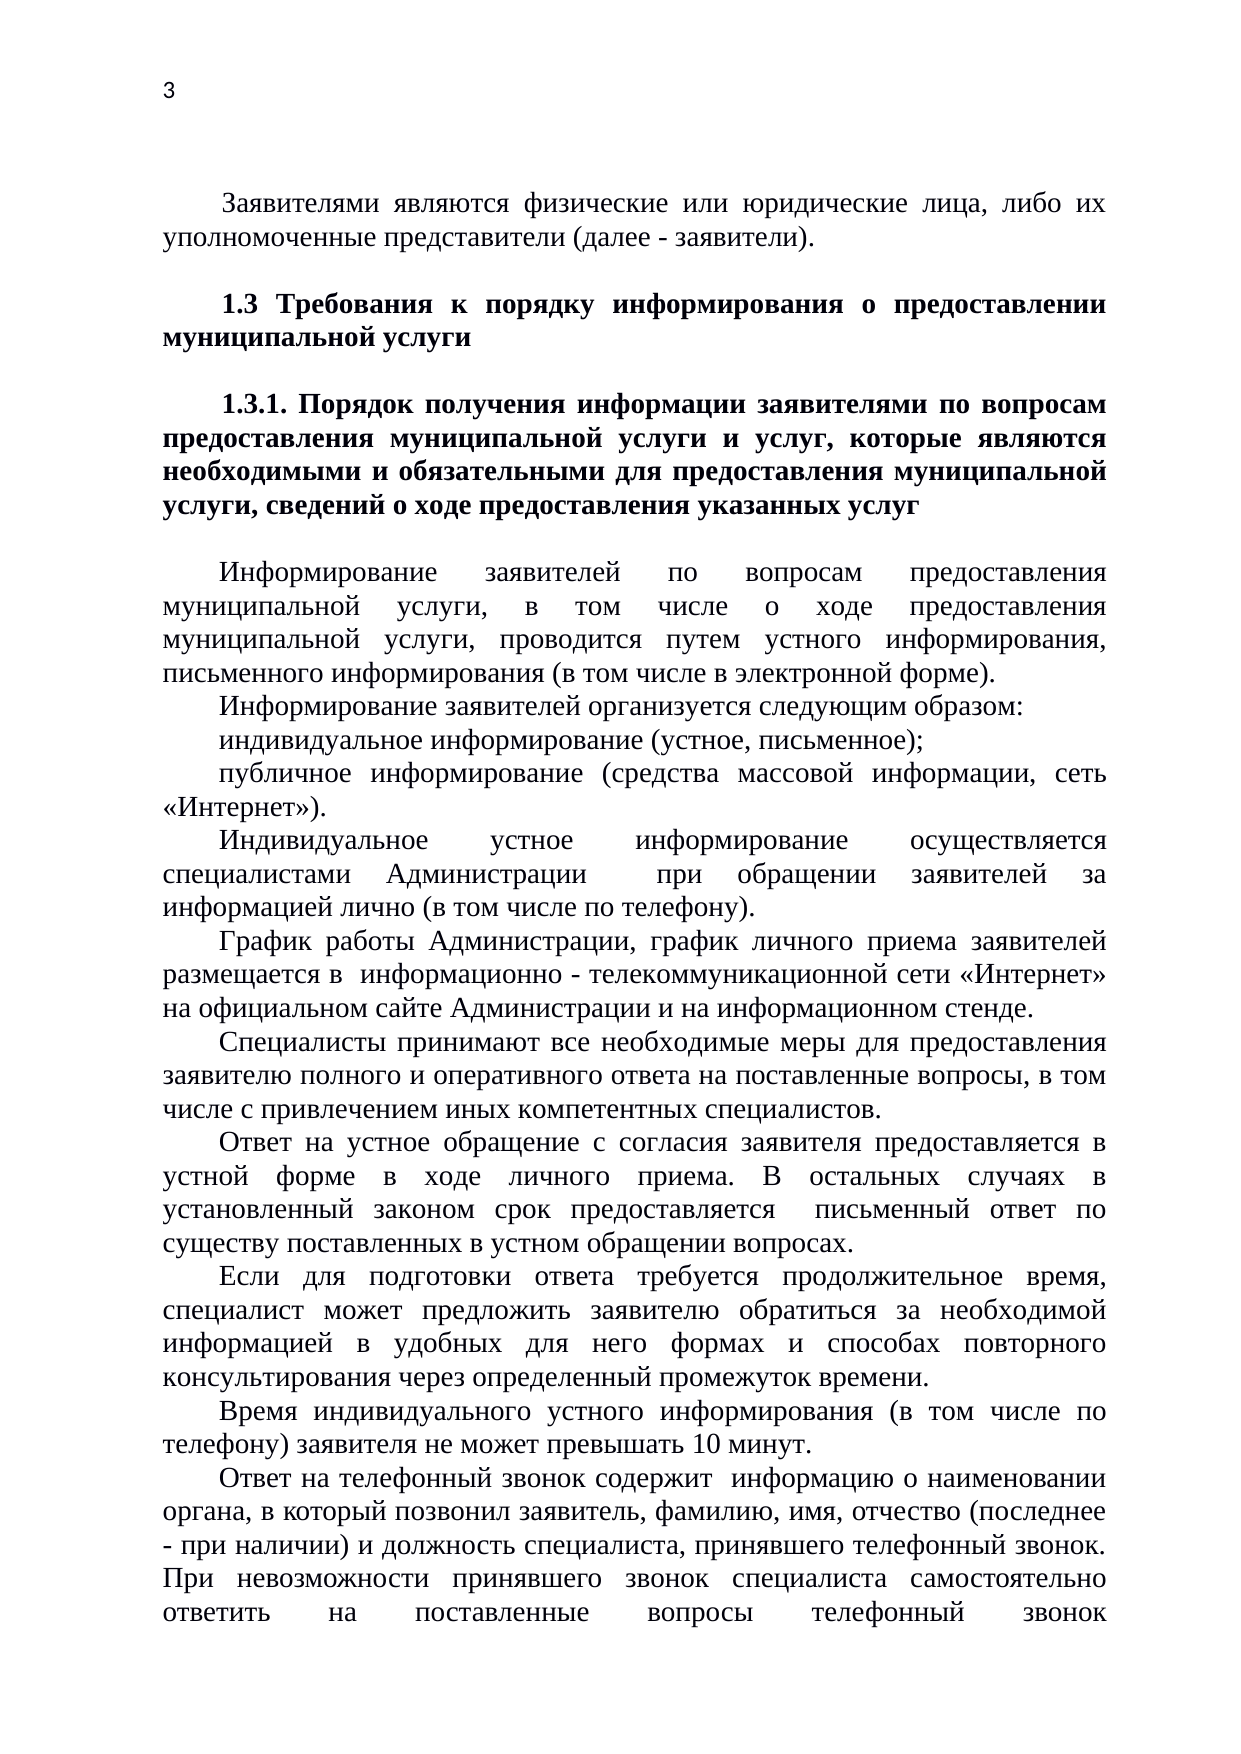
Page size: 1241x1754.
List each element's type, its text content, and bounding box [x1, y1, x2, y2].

text График работы Администрации, график личного приема заявителей размещается в информационно - телекоммуникационной сети «Интернет» на официальном сайте Администрации и на информационном стенде. [162, 923, 1107, 1024]
text индивидуальное информирование (устное, письменное); [162, 722, 1107, 755]
text Время индивидуального устного информирования (в том числе по телефону) заявителя не может превышать 10 минут. [162, 1393, 1107, 1460]
text Специалисты принимают все необходимые меры для предоставления заявителю полного и оперативного ответа на поставленные вопросы, в том числе с привлечением иных компетентных специалистов. [162, 1024, 1107, 1124]
text 1.3.1. Порядок получения информации заявителями по вопросам предоставления муниципальной услуги и услуг, которые являются необходимыми и обязательными для предоставления муниципальной услуги, сведений о ходе предоставления указанных услуг [162, 386, 1107, 521]
text Индивидуальное устное информирование осуществляется специалистами Администрации при обращении заявителей за информацией лично (в том числе по телефону). [162, 822, 1107, 923]
text 1.3 Требования к порядку информирования о предоставлении муниципальной услуги [162, 286, 1107, 353]
text Ответ на телефонный звонок содержит информацию о наименовании органа, в который позвонил заявитель, фамилию, имя, отчество (последнее - при наличии) и должность специалиста, принявшего телефонный звонок. При невозможности принявшего звонок специалиста самостоятельно ответить на поставленные вопросы телефонный звонок [162, 1460, 1107, 1627]
text Информирование заявителей по вопросам предоставления муниципальной услуги, в том числе о ходе предоставления муниципальной услуги, проводится путем устного информирования, письменного информирования (в том числе в электронной форме). [162, 554, 1107, 688]
text Информирование заявителей организуется следующим образом: [162, 688, 1107, 722]
text публичное информирование (средства массовой информации, сеть «Интернет»). [162, 755, 1107, 822]
text Если для подготовки ответа требуется продолжительное время, специалист может предложить заявителю обратиться за необходимой информацией в удобных для него формах и способах повторного консультирования через определенный промежуток времени. [162, 1258, 1107, 1393]
text Ответ на устное обращение с согласия заявителя предоставляется в устной форме в ходе личного приема. В остальных случаях в установленный законом срок предоставляется письменный ответ по существу поставленных в устном обращении вопросах. [162, 1124, 1107, 1258]
text Заявителями являются физические или юридические лица, либо их уполномоченные представители (далее - заявители). [162, 185, 1107, 252]
